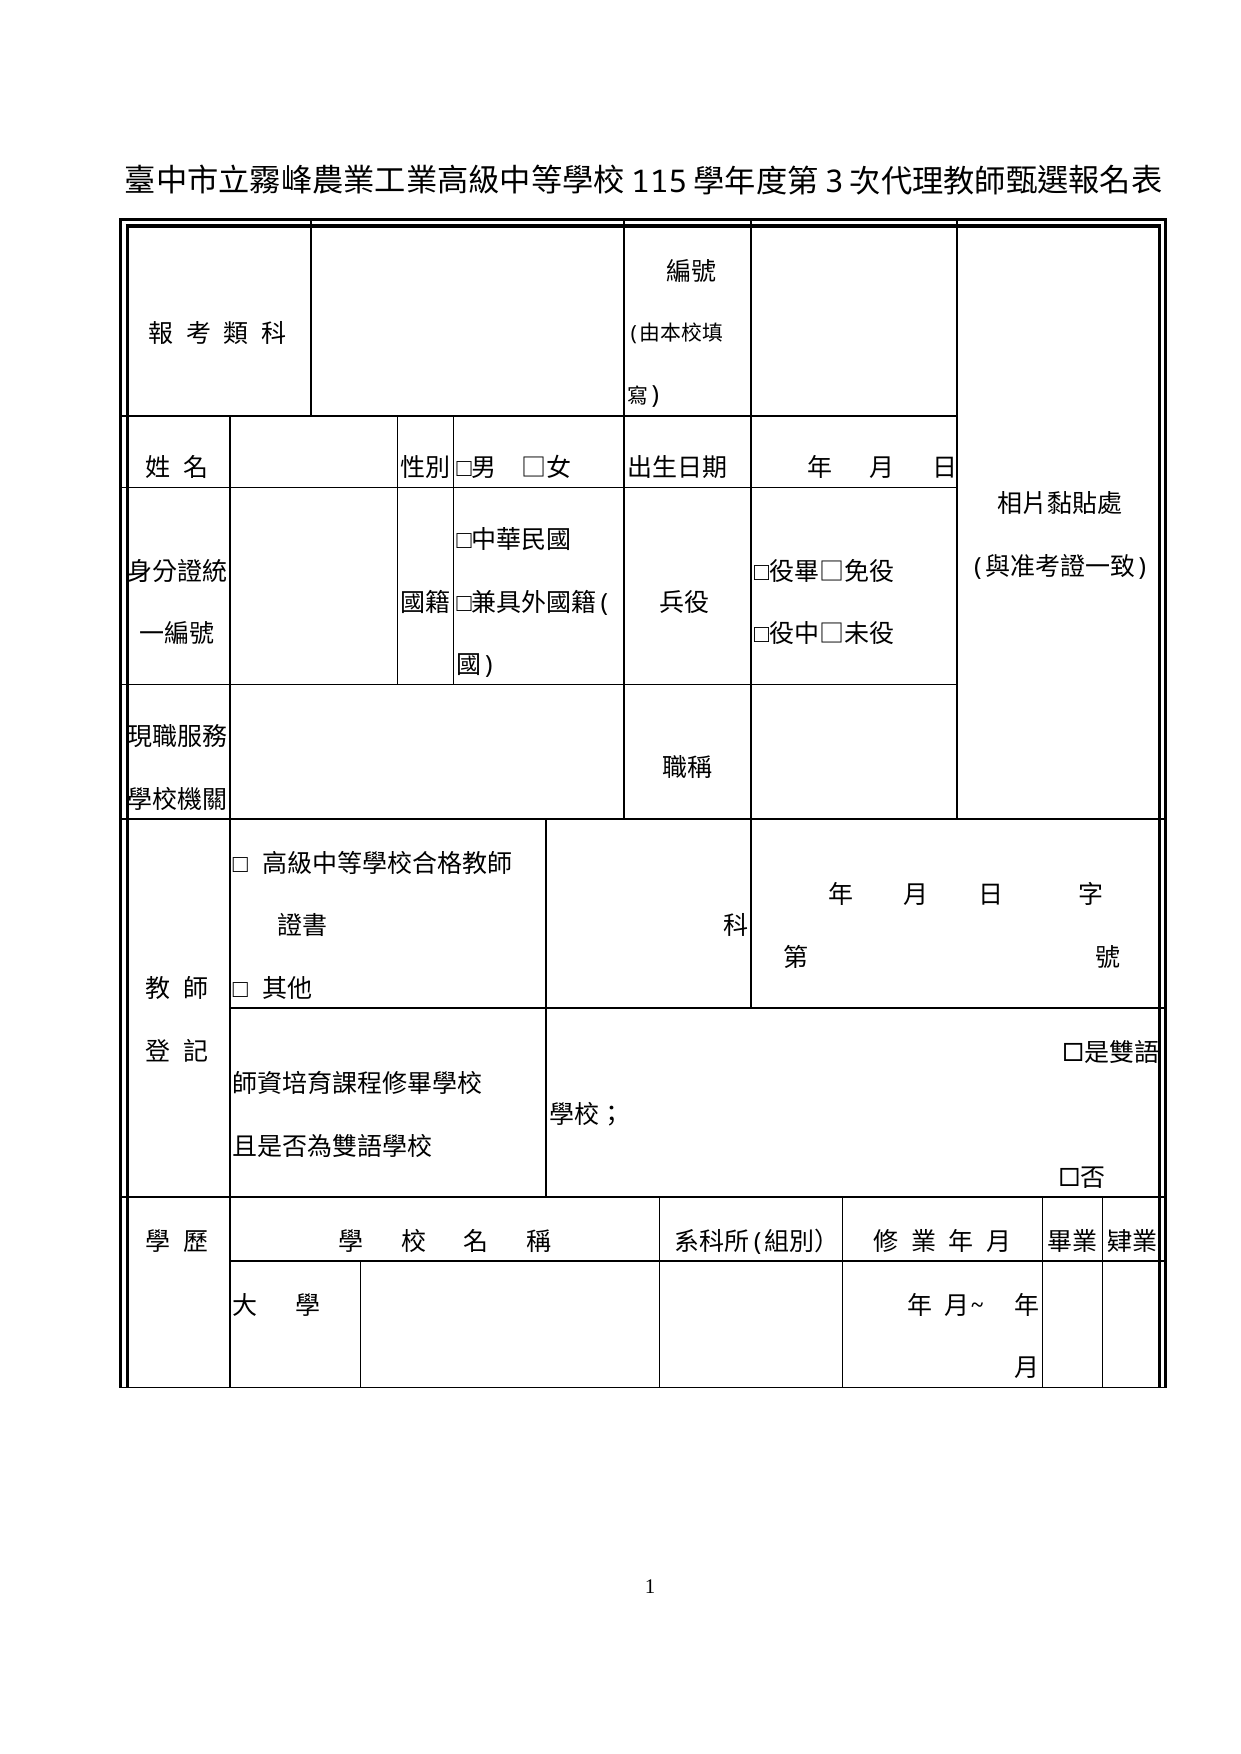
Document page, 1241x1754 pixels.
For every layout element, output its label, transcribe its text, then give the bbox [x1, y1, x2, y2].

table_cell 學 歷 [129, 1198, 229, 1387]
table_header [752, 228, 956, 415]
table_cell 大 學 [231, 1262, 360, 1387]
table_cell 身分證統一編號 [129, 488, 229, 684]
table_cell [231, 488, 397, 684]
table_cell 肄業 [1103, 1198, 1158, 1260]
table_cell 是雙語學校； 否 [547, 1009, 1158, 1196]
table_cell [231, 417, 397, 487]
table_cell 年 月 日 字 第 號 [752, 820, 1158, 1007]
table_cell 畢業 [1043, 1198, 1102, 1260]
table_header [312, 228, 623, 415]
table_cell 職稱 [625, 685, 750, 818]
table_header 報 考 類 科 [124, 221, 310, 415]
table_cell 兵役 [625, 488, 750, 684]
table_cell 姓 名 [129, 417, 229, 487]
table_cell [231, 685, 623, 818]
table_cell □役畢□免役 □役中□未役 [752, 488, 956, 684]
table_cell [1043, 1262, 1102, 1387]
table_cell 國籍 [398, 488, 453, 684]
table_cell 教 師 登 記 [129, 820, 229, 1196]
table_cell □ 高級中等學校合格教師 證書 □ 其他 [231, 820, 545, 1007]
table_cell [361, 1262, 659, 1387]
text 臺中市立霧峰農業工業高級中等學校115學年度第3次代理教師甄選報名表 [86, 137, 1181, 199]
table_cell 出生日期 [625, 417, 750, 487]
table_cell 師資培育課程修畢學校 且是否為雙語學校 [231, 1009, 545, 1196]
table_header 編號 (由本校填寫) [625, 228, 750, 415]
table_cell □中華民國 □兼具外國籍( 國) [454, 488, 623, 684]
table_cell 性別 [398, 417, 453, 487]
table_cell 系科所(組別） [660, 1198, 842, 1260]
table_cell 修 業 年 月 [843, 1198, 1042, 1260]
table_cell [1103, 1262, 1158, 1387]
table_cell 科 [547, 820, 750, 1007]
table_cell 現職服務學校機關 [129, 685, 229, 818]
table_header 相片黏貼處 (與准考證一致) [958, 221, 1162, 818]
table_cell 年 月 日 [752, 417, 956, 487]
table_cell [660, 1262, 842, 1387]
table_cell 年 月~ 年 月 [843, 1262, 1042, 1387]
table_cell 學 校 名 稱 [231, 1198, 659, 1260]
table_cell [752, 685, 956, 818]
table_cell □男 □女 [454, 417, 623, 487]
